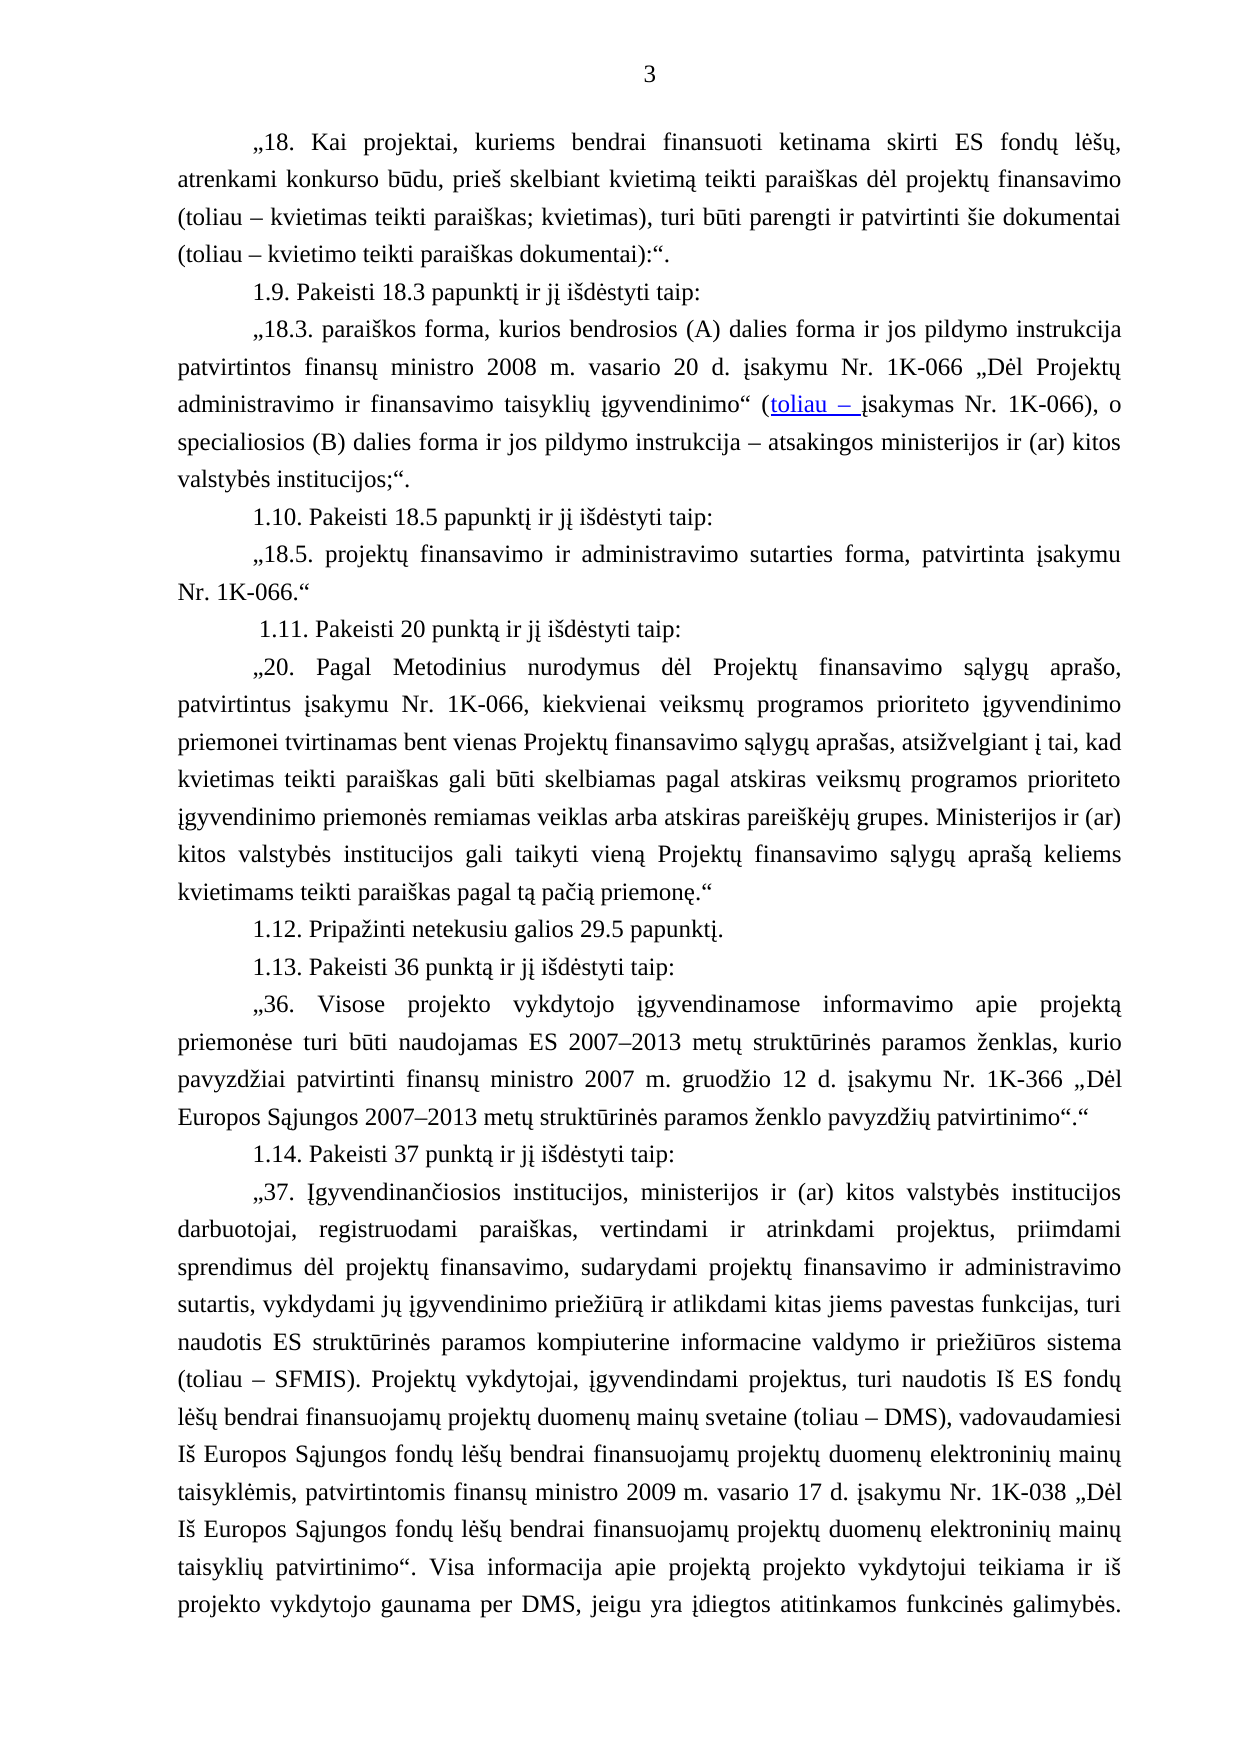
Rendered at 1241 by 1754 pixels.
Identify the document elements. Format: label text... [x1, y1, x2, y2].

text „18.5. projektų finansavimo ir administravimo sutarties forma, patvirtinta įsakymu Nr. 1K-066.“ [177, 531, 1122, 606]
text „20. Pagal Metodinius nurodymus dėl Projektų finansavimo sąlygų aprašo, patvirtintus įsakymu Nr. 1K-066, kiekvienai veiksmų programos prioriteto įgyvendinimo priemonei tvirtinamas bent vienas Projektų finansavimo sąlygų aprašas, atsižvelgiant į tai, kad kvietimas teikti paraiškas gali būti skelbiamas pagal atskiras veiksmų programos prioriteto įgyvendinimo priemonės remiamas veiklas arba atskiras pareiškėjų grupes. Ministerijos ir (ar) kitos valstybės institucijos gali taikyti vieną Projektų finansavimo sąlygų aprašą keliems kvietimams teikti paraiškas pagal tą pačią priemonę.“ [177, 643, 1122, 906]
text 1.11. Pakeisti 20 punktą ir jį išdėstyti taip: [177, 606, 1122, 643]
text 1.9. Pakeisti 18.3 papunktį ir jį išdėstyti taip: [177, 268, 1122, 306]
text 1.10. Pakeisti 18.5 papunktį ir jį išdėstyti taip: [177, 493, 1122, 531]
text „18.3. paraiškos forma, kurios bendrosios (A) dalies forma ir jos pildymo instrukcija patvirtintos finansų ministro 2008 m. vasario 20 d. įsakymu Nr. 1K-066 „Dėl Projektų administravimo ir finansavimo taisyklių įgyvendinimo“ (toliau – įsakymas Nr. 1K-066), o specialiosios (B) dalies forma ir jos pildymo instrukcija – atsakingos ministerijos ir (ar) kitos valstybės institucijos;“. [177, 306, 1122, 493]
text 1.12. Pripažinti netekusiu galios 29.5 papunktį. [177, 906, 1122, 943]
text 1.14. Pakeisti 37 punktą ir jį išdėstyti taip: [177, 1131, 1122, 1168]
text 1.13. Pakeisti 36 punktą ir jį išdėstyti taip: [177, 943, 1122, 981]
text „37. Įgyvendinančiosios institucijos, ministerijos ir (ar) kitos valstybės institucijos darbuotojai, registruodami paraiškas, vertindami ir atrinkdami projektus, priimdami sprendimus dėl projektų finansavimo, sudarydami projektų finansavimo ir administravimo sutartis, vykdydami jų įgyvendinimo priežiūrą ir atlikdami kitas jiems pavestas funkcijas, turi naudotis ES struktūrinės paramos kompiuterine informacine valdymo ir priežiūros sistema (toliau – SFMIS). Projektų vykdytojai, įgyvendindami projektus, turi naudotis Iš ES fondų lėšų bendrai finansuojamų projektų duomenų mainų svetaine (toliau – DMS), vadovaudamiesi Iš Europos Sąjungos fondų lėšų bendrai finansuojamų projektų duomenų elektroninių mainų taisyklėmis, patvirtintomis finansų ministro 2009 m. vasario 17 d. įsakymu Nr. 1K-038 „Dėl Iš Europos Sąjungos fondų lėšų bendrai finansuojamų projektų duomenų elektroninių mainų taisyklių patvirtinimo“. Visa informacija apie projektą projekto vykdytojui teikiama ir iš projekto vykdytojo gaunama per DMS, jeigu yra įdiegtos atitinkamos funkcinės galimybės. [177, 1168, 1122, 1618]
text „18. Kai projektai, kuriems bendrai finansuoti ketinama skirti ES fondų lėšų, atrenkami konkurso būdu, prieš skelbiant kvietimą teikti paraiškas dėl projektų finansavimo (toliau – kvietimas teikti paraiškas; kvietimas), turi būti parengti ir patvirtinti šie dokumentai (toliau – kvietimo teikti paraiškas dokumentai):“. [177, 118, 1122, 268]
text „36. Visose projekto vykdytojo įgyvendinamose informavimo apie projektą priemonėse turi būti naudojamas ES 2007–2013 metų struktūrinės paramos ženklas, kurio pavyzdžiai patvirtinti finansų ministro 2007 m. gruodžio 12 d. įsakymu Nr. 1K-366 „Dėl Europos Sąjungos 2007–2013 metų struktūrinės paramos ženklo pavyzdžių patvirtinimo“.“ [177, 981, 1122, 1131]
